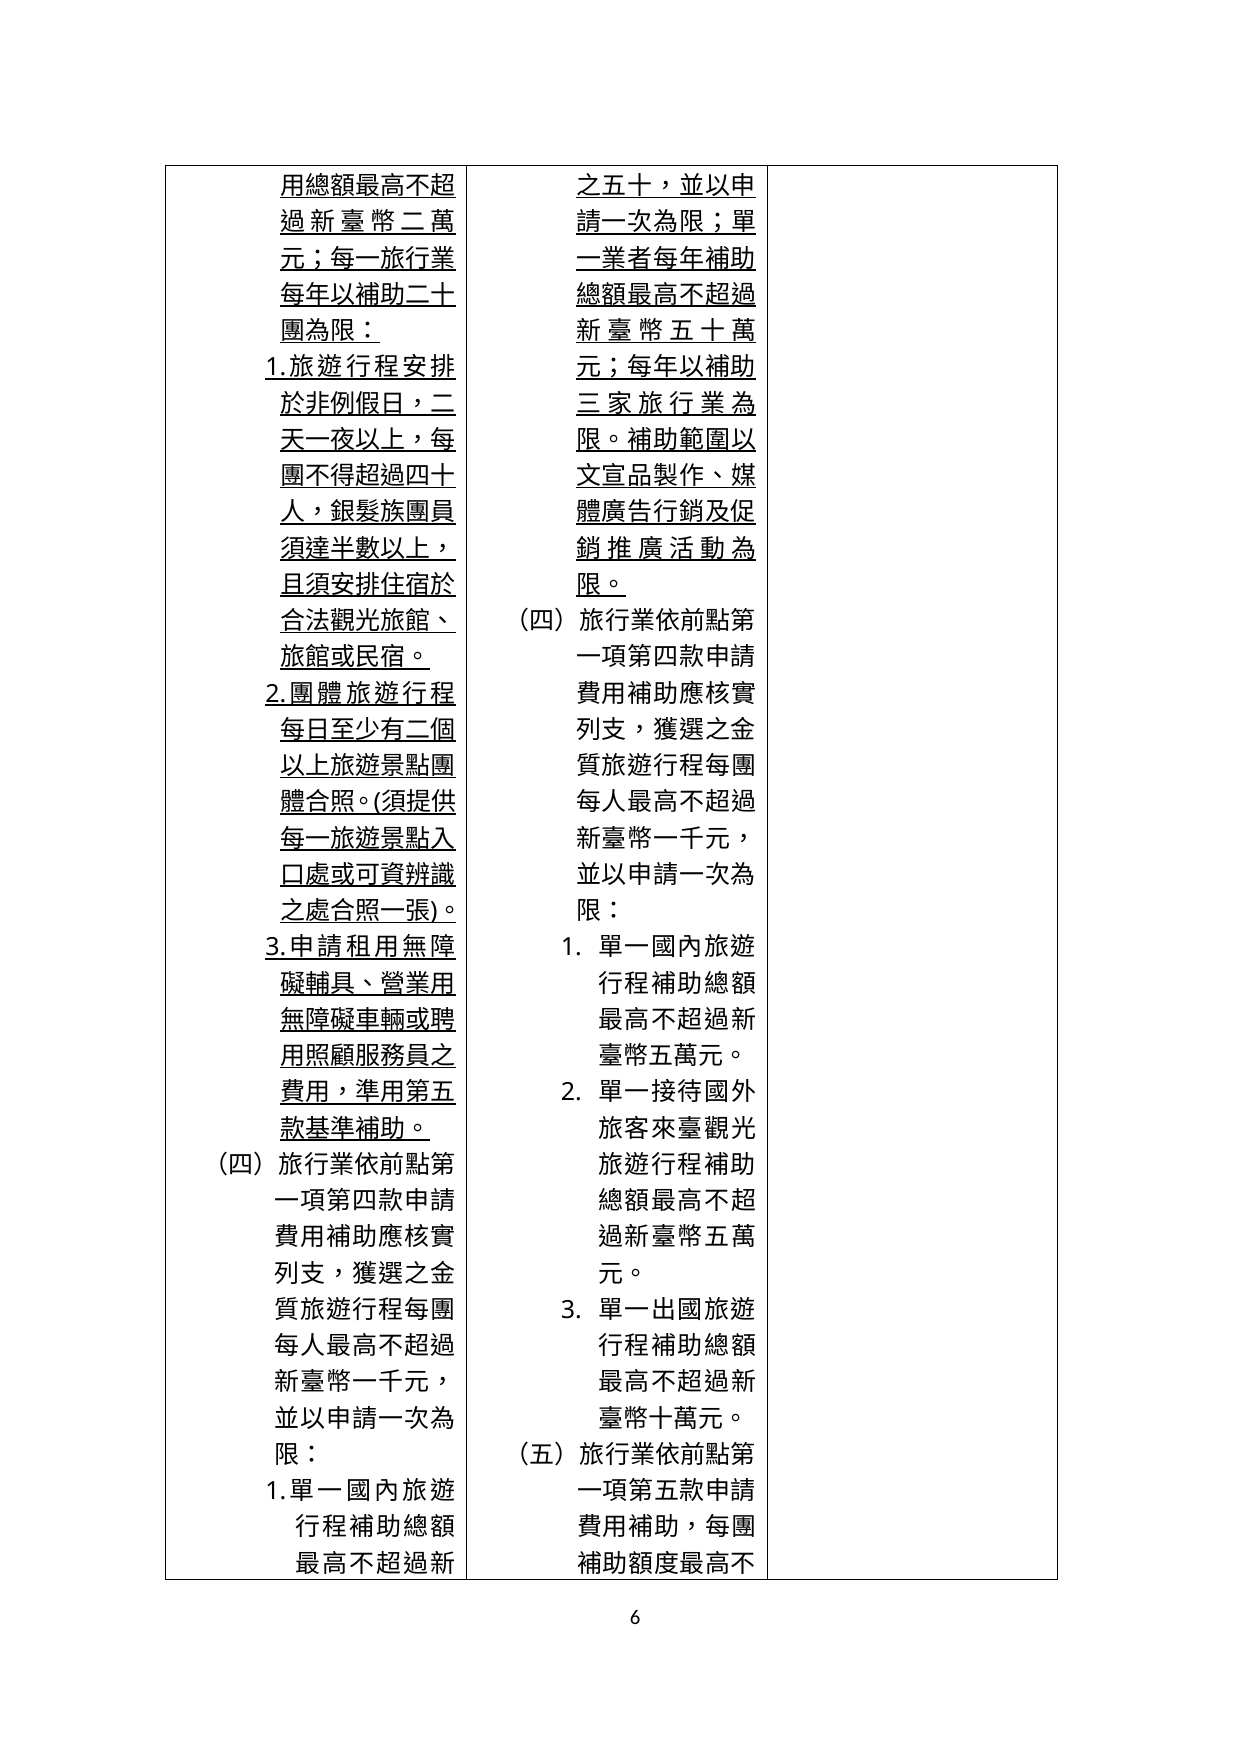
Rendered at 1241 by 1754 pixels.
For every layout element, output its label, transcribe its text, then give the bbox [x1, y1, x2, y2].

table_cell 之五十，並以申請一次為限；單一業者每年補助總額最高不超過新臺幣五十萬元；每年以補助三家旅行業為限。補助範圍以文宣品製作、媒體廣告行銷及促銷推廣活動為限。 （四）旅行業依前點第一項第四款申請費用補助應核實列支，獲選之金質旅遊行程每團每人最高不超過新臺幣一千元，並以申請一次為限： 單一國內旅遊行程補助總額最高不超過新臺幣五萬元。 單一接待國外旅客來臺觀光旅遊行程補助總額最高不超過新臺幣五萬元。 單一出國旅遊行程補助總額最高不超過新臺幣十萬元。 （五）旅行業依前點第一項第五款申請費用補助，每團補助額度最高不 [467, 166, 767, 1579]
table_cell 用總額最高不超過新臺幣二萬元；每一旅行業每年以補助二十團為限： 1.旅遊行程安排於非例假日，二天一夜以上，每團不得超過四十人，銀髮族團員須達半數以上，且須安排住宿於合法觀光旅館、旅館或民宿。 2.團體旅遊行程每日至少有二個以上旅遊景點團體合照。(須提供每一旅遊景點入口處或可資辨識之處合照一張)。 3.申請租用無障礙輔具、營業用無障礙車輛或聘用照顧服務員之費用，準用第五款基準補助。 （四）旅行業依前點第一項第四款申請費用補助應核實列支，獲選之金質旅遊行程每團每人最高不超過新臺幣一千元，並以申請一次為限： 1.單一國內旅遊行程補助總額最高不超過新 [166, 166, 466, 1579]
table_cell [768, 166, 1057, 1579]
